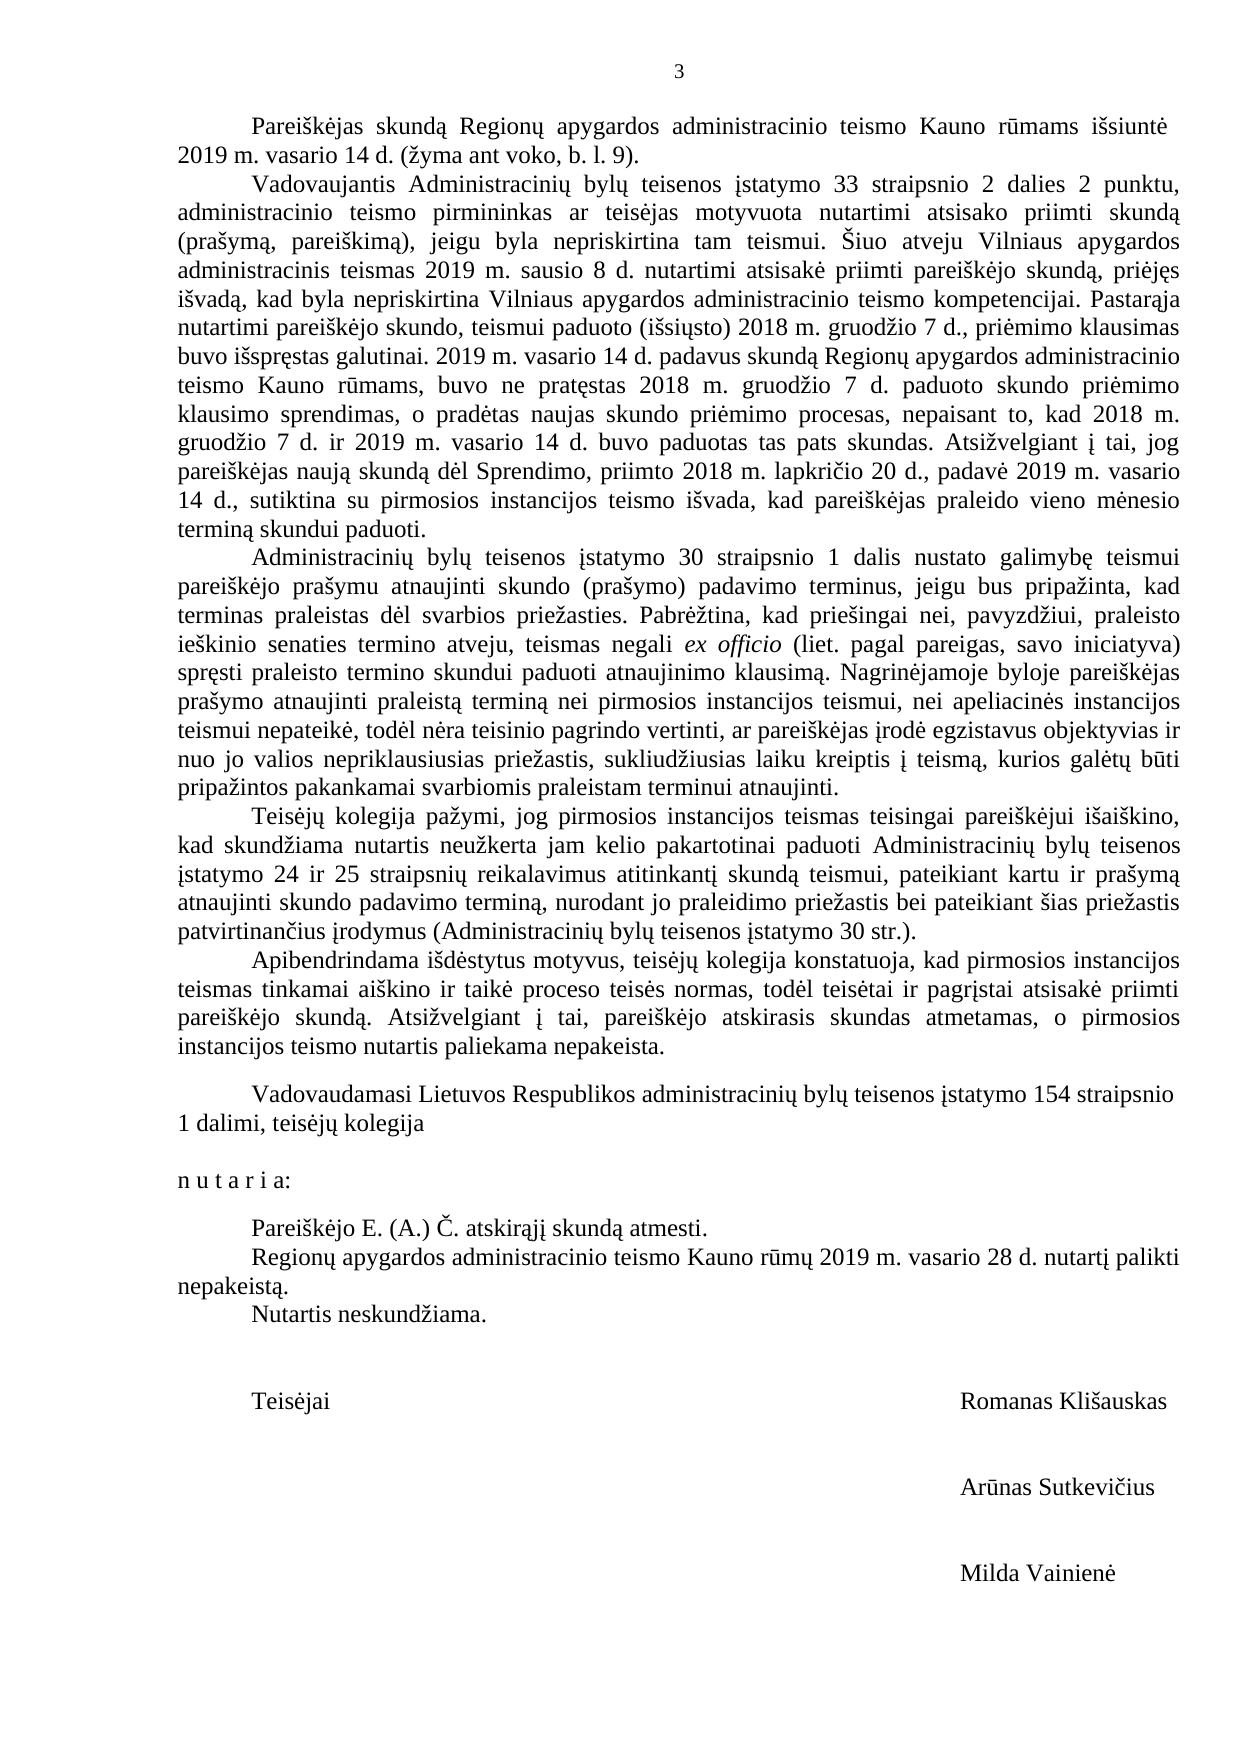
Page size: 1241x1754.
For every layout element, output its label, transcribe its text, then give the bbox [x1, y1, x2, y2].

text Arūnas Sutkevičius [177, 1472, 1181, 1501]
text Apibendrindama išdėstytus motyvus, teisėjų kolegija konstatuoja, kad pirmosios instancijos teismas tinkamai aiškino ir taikė proceso teisės normas, todėl teisėtai ir pagrįstai atsisakė priimti pareiškėjo skundą. Atsižvelgiant į tai, pareiškėjo atskirasis skundas atmetamas, o pirmosios instancijos teismo nutartis paliekama nepakeista. [177, 945, 1181, 1060]
text Teisėjų kolegija pažymi, jog pirmosios instancijos teismas teisingai pareiškėjui išaiškino, kad skundžiama nutartis neužkerta jam kelio pakartotinai paduoti Administracinių bylų teisenos įstatymo 24 ir 25 straipsnių reikalavimus atitinkantį skundą teismui, pateikiant kartu ir prašymą atnaujinti skundo padavimo terminą, nurodant jo praleidimo priežastis bei pateikiant šias priežastis patvirtinančius įrodymus (Administracinių bylų teisenos įstatymo 30 str.). [177, 801, 1181, 945]
text Vadovaujantis Administracinių bylų teisenos įstatymo 33 straipsnio 2 dalies 2 punktu, administracinio teismo pirmininkas ar teisėjas motyvuota nutartimi atsisako priimti skundą (prašymą, pareiškimą), jeigu byla nepriskirtina tam teismui. Šiuo atveju Vilniaus apygardos administracinis teismas 2019 m. sausio 8 d. nutartimi atsisakė priimti pareiškėjo skundą, priėjęs išvadą, kad byla nepriskirtina Vilniaus apygardos administracinio teismo kompetencijai. Pastarąja nutartimi pareiškėjo skundo, teismui paduoto (išsiųsto) 2018 m. gruodžio 7 d., priėmimo klausimas buvo išspręstas galutinai. 2019 m. vasario 14 d. padavus skundą Regionų apygardos administracinio teismo Kauno rūmams, buvo ne pratęstas 2018 m. gruodžio 7 d. paduoto skundo priėmimo klausimo sprendimas, o pradėtas naujas skundo priėmimo procesas, nepaisant to, kad 2018 m. gruodžio 7 d. ir 2019 m. vasario 14 d. buvo paduotas tas pats skundas. Atsižvelgiant į tai, jog pareiškėjas naują skundą dėl Sprendimo, priimto 2018 m. lapkričio 20 d., padavė 2019 m. vasario 14 d., sutiktina su pirmosios instancijos teismo išvada, kad pareiškėjas praleido vieno mėnesio terminą skundui paduoti. [177, 169, 1181, 542]
text Nutartis neskundžiama. [177, 1299, 1181, 1328]
text Pareiškėjas skundą Regionų apygardos administracinio teismo Kauno rūmams išsiuntė 2019 m. vasario 14 d. (žyma ant voko, b. l. 9). [177, 111, 1181, 169]
text Administracinių bylų teisenos įstatymo 30 straipsnio 1 dalis nustato galimybę teismui pareiškėjo prašymu atnaujinti skundo (prašymo) padavimo terminus, jeigu bus pripažinta, kad terminas praleistas dėl svarbios priežasties. Pabrėžtina, kad priešingai nei, pavyzdžiui, praleisto ieškinio senaties termino atveju, teismas negali ex officio (liet. pagal pareigas, savo iniciatyva) spręsti praleisto termino skundui paduoti atnaujinimo klausimą. Nagrinėjamoje byloje pareiškėjas prašymo atnaujinti praleistą terminą nei pirmosios instancijos teismui, nei apeliacinės instancijos teismui nepateikė, todėl nėra teisinio pagrindo vertinti, ar pareiškėjas įrodė egzistavus objektyvias ir nuo jo valios nepriklausiusias priežastis, sukliudžiusias laiku kreiptis į teismą, kurios galėtų būti pripažintos pakankamai svarbiomis praleistam terminui atnaujinti. [177, 542, 1181, 801]
text n u t a r i a: [177, 1165, 1181, 1194]
text Pareiškėjo E. (A.) Č. atskirąjį skundą atmesti. [177, 1213, 1181, 1242]
text Regionų apygardos administracinio teismo Kauno rūmų 2019 m. vasario 28 d. nutartį palikti nepakeistą. [177, 1242, 1181, 1299]
text Milda Vainienė [177, 1558, 1181, 1587]
text Vadovaudamasi Lietuvos Respublikos administracinių bylų teisenos įstatymo 154 straipsnio 1 dalimi, teisėjų kolegija [177, 1079, 1181, 1137]
text Teisėjai Romanas Klišauskas [177, 1386, 1181, 1414]
